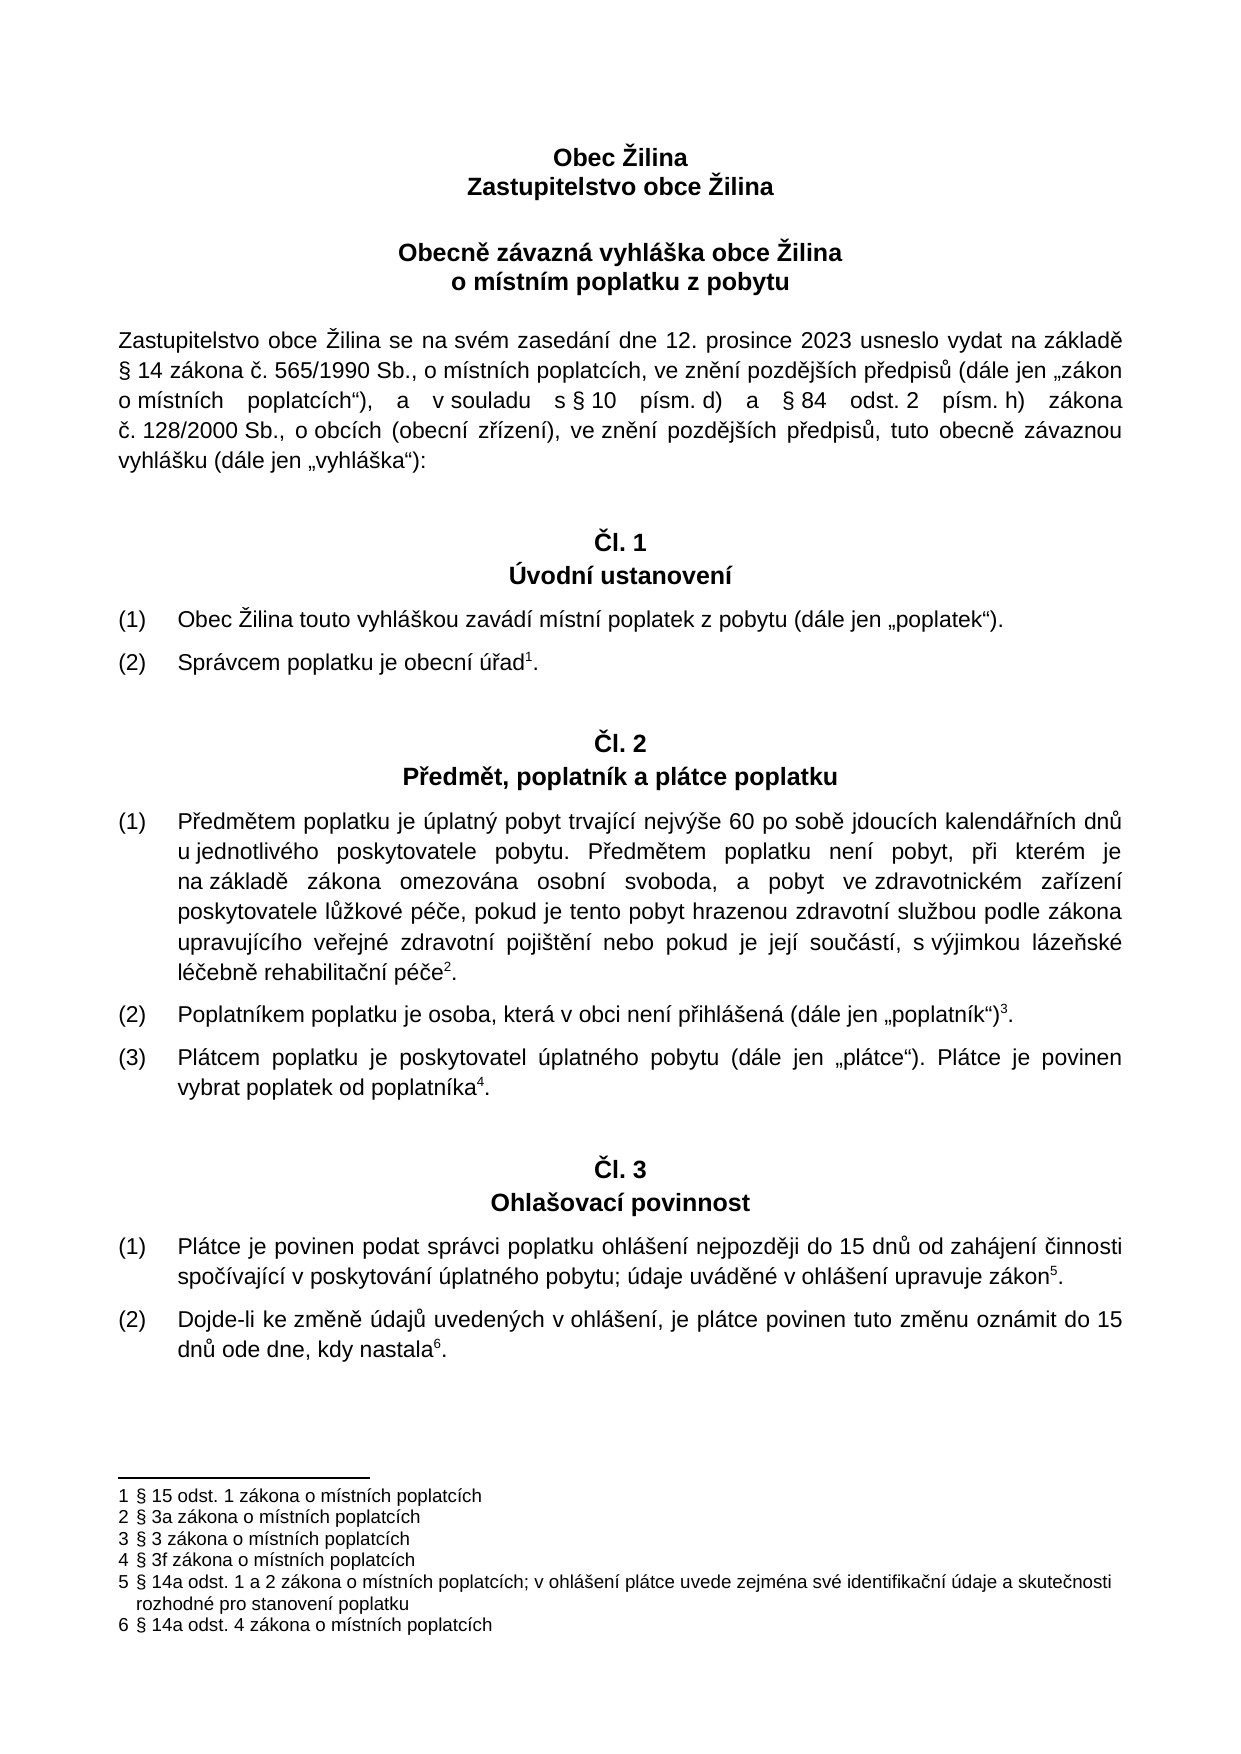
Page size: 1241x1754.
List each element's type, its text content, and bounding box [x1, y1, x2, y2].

list Správcem poplatku je obecní úřad. [118, 649, 1122, 675]
list Plátce je povinen podat správci poplatku ohlášení nejpozději do 15 dnů od zahájení činnosti spočívající v poskytování úplatného pobytu; údaje uváděné v ohlášení upravuje zákon. [118, 1233, 1122, 1290]
list § 3a zákona o místních poplatcích [118, 1506, 1122, 1528]
list § 3 zákona o místních poplatcích [118, 1528, 1122, 1549]
list Poplatníkem poplatku je osoba, která v obci není přihlášená (dále jen „poplatník“). [118, 1001, 1122, 1028]
subtitle Čl. 1 Úvodní ustanovení [118, 528, 1122, 589]
list § 3f zákona o místních poplatcích [118, 1549, 1122, 1571]
subtitle Čl. 2 Předmět, poplatník a plátce poplatku [118, 729, 1122, 791]
list Plátcem poplatku je poskytovatel úplatného pobytu (dále jen „plátce“). Plátce je povinen vybrat poplatek od poplatníka. [118, 1044, 1122, 1101]
list § 14a odst. 1 a 2 zákona o místních poplatcích; v ohlášení plátce uvede zejména své identifikační údaje a skutečnosti rozhodné pro stanovení poplatku [118, 1571, 1122, 1614]
list § 14a odst. 4 zákona o místních poplatcích [118, 1614, 1122, 1635]
subtitle Čl. 3 Ohlašovací povinnost [118, 1154, 1122, 1216]
list § 15 odst. 1 zákona o místních poplatcích [118, 1484, 1122, 1506]
list Předmětem poplatku je úplatný pobyt trvající nejvýše 60 po sobě jdoucích kalendářních dnů u jednotlivého poskytovatele pobytu. Předmětem poplatku není pobyt, při kterém je na základě zákona omezována osobní svoboda, a pobyt ve zdravotnickém zařízení poskytovatele lůžkové péče, pokud je tento pobyt hrazenou zdravotní službou podle zákona upravujícího veřejné zdravotní pojištění nebo pokud je její součástí, s výjimkou lázeňské léčebně rehabilitační péče. [118, 808, 1122, 985]
subtitle Obecně závazná vyhláška obce Žilina o místním poplatku z pobytu [118, 238, 1122, 295]
list Dojde-li ke změně údajů uvedených v ohlášení, je plátce povinen tuto změnu oznámit do 15 dnů ode dne, kdy nastala. [118, 1306, 1122, 1363]
list Obec Žilina touto vyhláškou zavádí místní poplatek z pobytu (dále jen „poplatek“). [118, 606, 1122, 633]
text Zastupitelstvo obce Žilina se na svém zasedání dne 12. prosince 2023 usneslo vydat na základě § 14 zákona č. 565/1990 Sb., o místních poplatcích, ve znění pozdějších předpisů (dále jen „zákon o místních poplatcích“), a v souladu s § 10 písm. d) a § 84 odst. 2 písm. h) zákona č. 128/2000 Sb., o obcích (obecní zřízení), ve znění pozdějších předpisů, tuto obecně závaznou vyhlášku (dále jen „vyhláška“): [118, 327, 1122, 474]
title Obec Žilina Zastupitelstvo obce Žilina [118, 143, 1122, 201]
